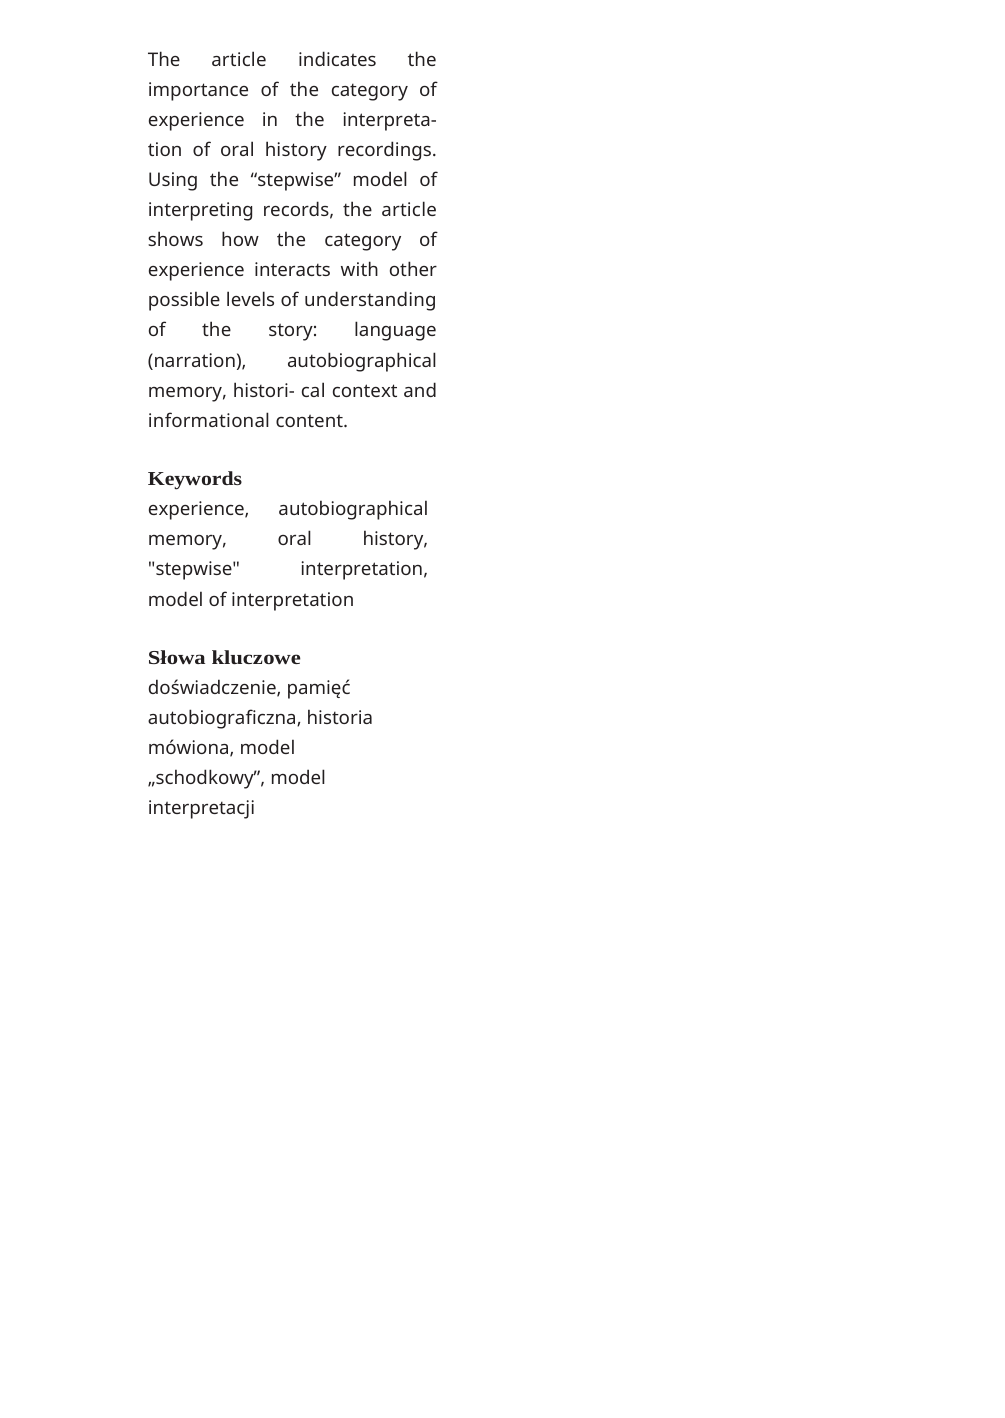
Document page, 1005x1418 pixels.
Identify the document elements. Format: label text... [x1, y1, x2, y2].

text The article indicates the importance of the category of experience in the interpreta- tion of oral history recordings. Using the “stepwise” model of interpreting records, the article shows how the category of experience interacts with other possible levels of understanding of the story: language (narration), autobiographical memory, histori- cal context and informational content. [148, 46, 437, 433]
text experience, autobiographical memory, oral history, "stepwise" interpretation, model of interpretation [148, 496, 428, 611]
subtitle Keywords [148, 467, 509, 490]
subtitle Słowa kluczowe [148, 646, 509, 669]
text doświadczenie, pamięć autobiograficzna, historia mówiona, model „schodkowy”, model interpretacji [148, 674, 408, 820]
